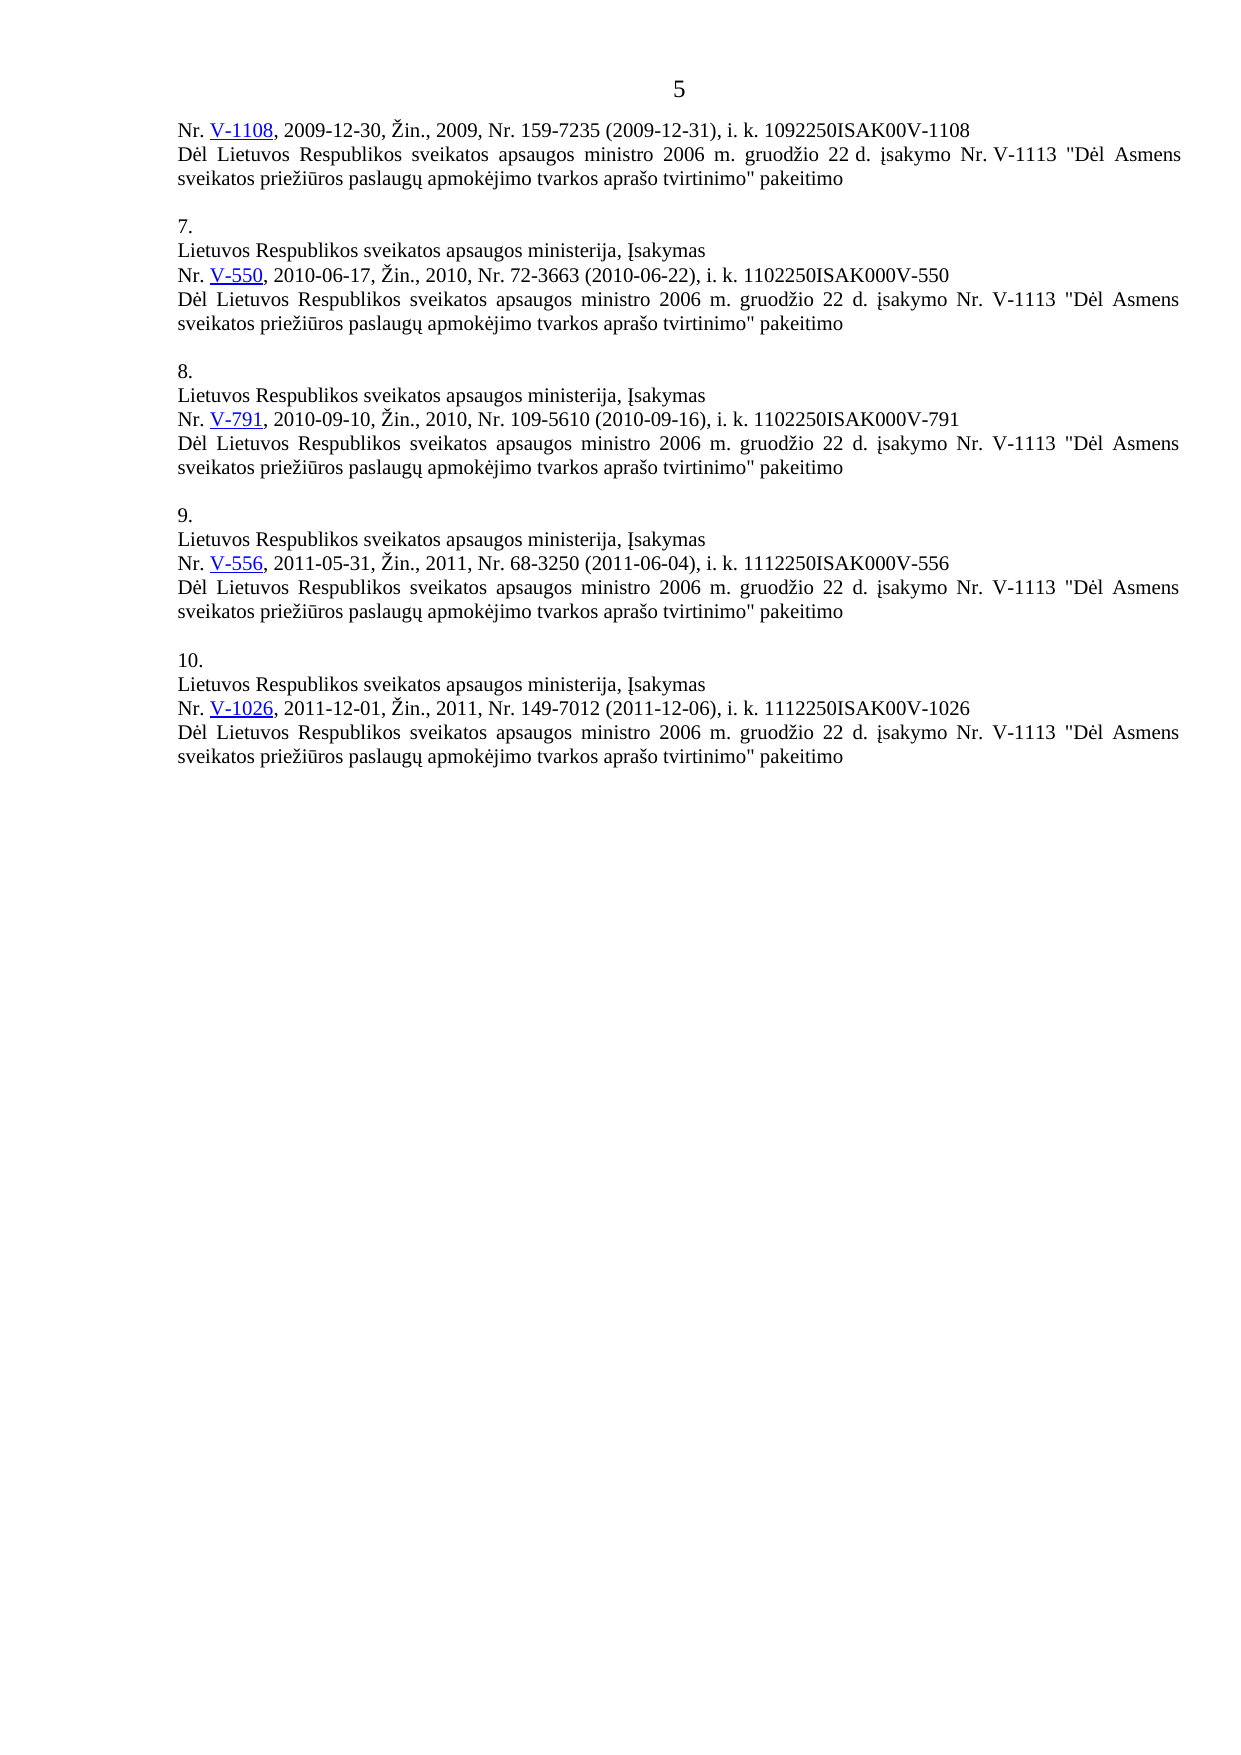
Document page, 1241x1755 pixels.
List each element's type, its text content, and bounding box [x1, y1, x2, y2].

text Nr. V-791, 2010-09-10, Žin., 2010, Nr. 109-5610 (2010-09-16), i. k. 1102250ISAK000V-791 [177, 407, 1181, 431]
text 8. [177, 359, 1181, 383]
text Nr. V-556, 2011-05-31, Žin., 2011, Nr. 68-3250 (2011-06-04), i. k. 1112250ISAK000V-556 [177, 551, 1181, 575]
text 10. [177, 647, 1181, 672]
text Dėl Lietuvos Respublikos sveikatos apsaugos ministro 2006 m. gruodžio 22 d. įsakymo Nr. V-1113 "Dėl Asmens sveikatos priežiūros paslaugų apmokėjimo tvarkos aprašo tvirtinimo" pakeitimo [177, 720, 1181, 768]
text 9. [177, 503, 1181, 527]
text Lietuvos Respublikos sveikatos apsaugos ministerija, Įsakymas [177, 672, 1181, 696]
text Lietuvos Respublikos sveikatos apsaugos ministerija, Įsakymas [177, 238, 1181, 262]
text Nr. V-1026, 2011-12-01, Žin., 2011, Nr. 149-7012 (2011-12-06), i. k. 1112250ISAK00V-1026 [177, 696, 1181, 720]
text Nr. V-550, 2010-06-17, Žin., 2010, Nr. 72-3663 (2010-06-22), i. k. 1102250ISAK000V-550 [177, 262, 1181, 287]
text Lietuvos Respublikos sveikatos apsaugos ministerija, Įsakymas [177, 527, 1181, 551]
text Dėl Lietuvos Respublikos sveikatos apsaugos ministro 2006 m. gruodžio 22 d. įsakymo Nr. V-1113 "Dėl Asmens sveikatos priežiūros paslaugų apmokėjimo tvarkos aprašo tvirtinimo" pakeitimo [177, 287, 1181, 335]
text Dėl Lietuvos Respublikos sveikatos apsaugos ministro 2006 m. gruodžio 22 d. įsakymo Nr. V-1113 "Dėl Asmens sveikatos priežiūros paslaugų apmokėjimo tvarkos aprašo tvirtinimo" pakeitimo [177, 142, 1181, 190]
text Nr. V-1108, 2009-12-30, Žin., 2009, Nr. 159-7235 (2009-12-31), i. k. 1092250ISAK00V-1108 [177, 118, 1181, 142]
text Dėl Lietuvos Respublikos sveikatos apsaugos ministro 2006 m. gruodžio 22 d. įsakymo Nr. V-1113 "Dėl Asmens sveikatos priežiūros paslaugų apmokėjimo tvarkos aprašo tvirtinimo" pakeitimo [177, 575, 1181, 623]
text 7. [177, 214, 1181, 238]
text Dėl Lietuvos Respublikos sveikatos apsaugos ministro 2006 m. gruodžio 22 d. įsakymo Nr. V-1113 "Dėl Asmens sveikatos priežiūros paslaugų apmokėjimo tvarkos aprašo tvirtinimo" pakeitimo [177, 431, 1181, 479]
text Lietuvos Respublikos sveikatos apsaugos ministerija, Įsakymas [177, 383, 1181, 407]
